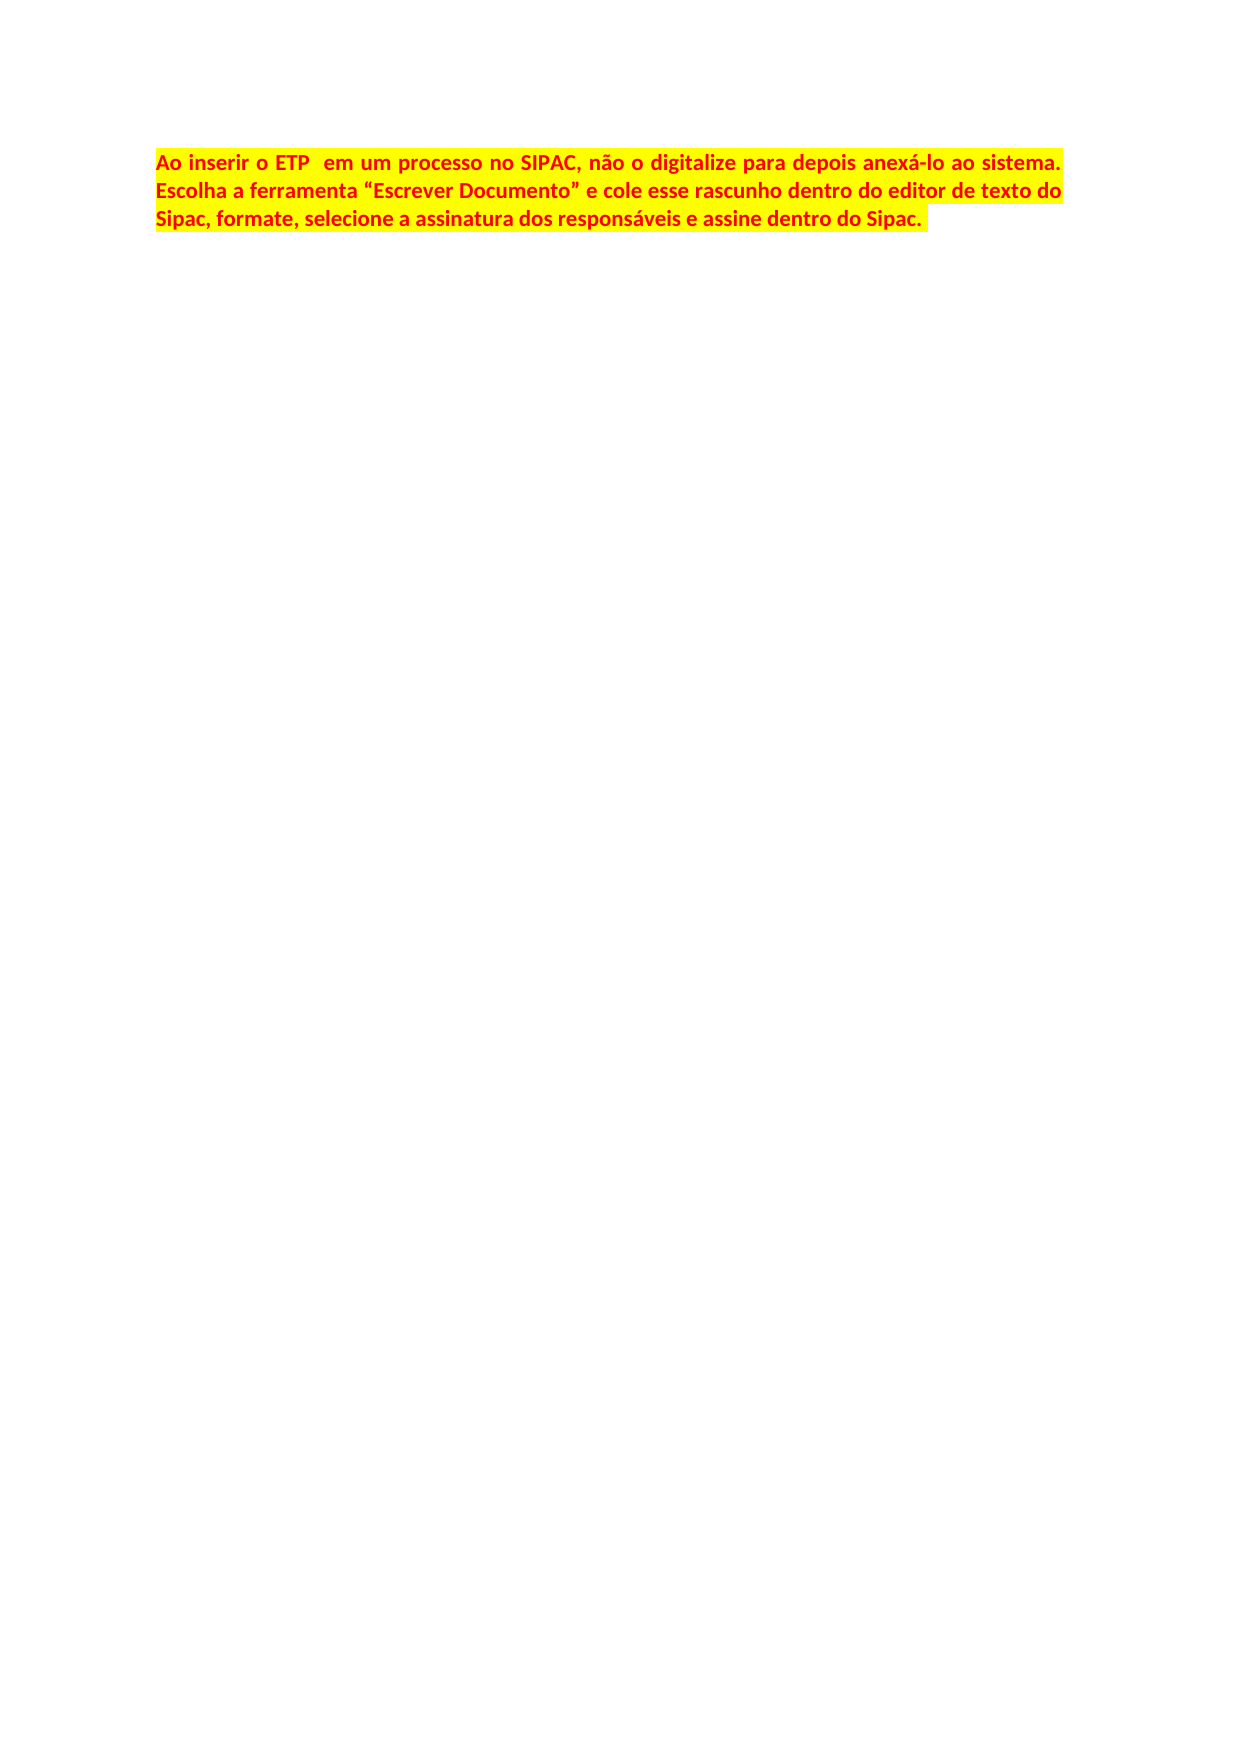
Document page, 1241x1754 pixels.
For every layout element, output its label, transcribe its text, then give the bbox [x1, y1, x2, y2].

text Ao inserir o ETP em um processo no SIPAC, não o digitalize para depois anexá-lo ao sistema. Escolha a ferramenta “Escrever Documento” e cole esse rascunho dentro do editor de texto do Sipac, formate, selecione a assinatura dos responsáveis e assine dentro do Sipac. [156, 148, 1063, 232]
